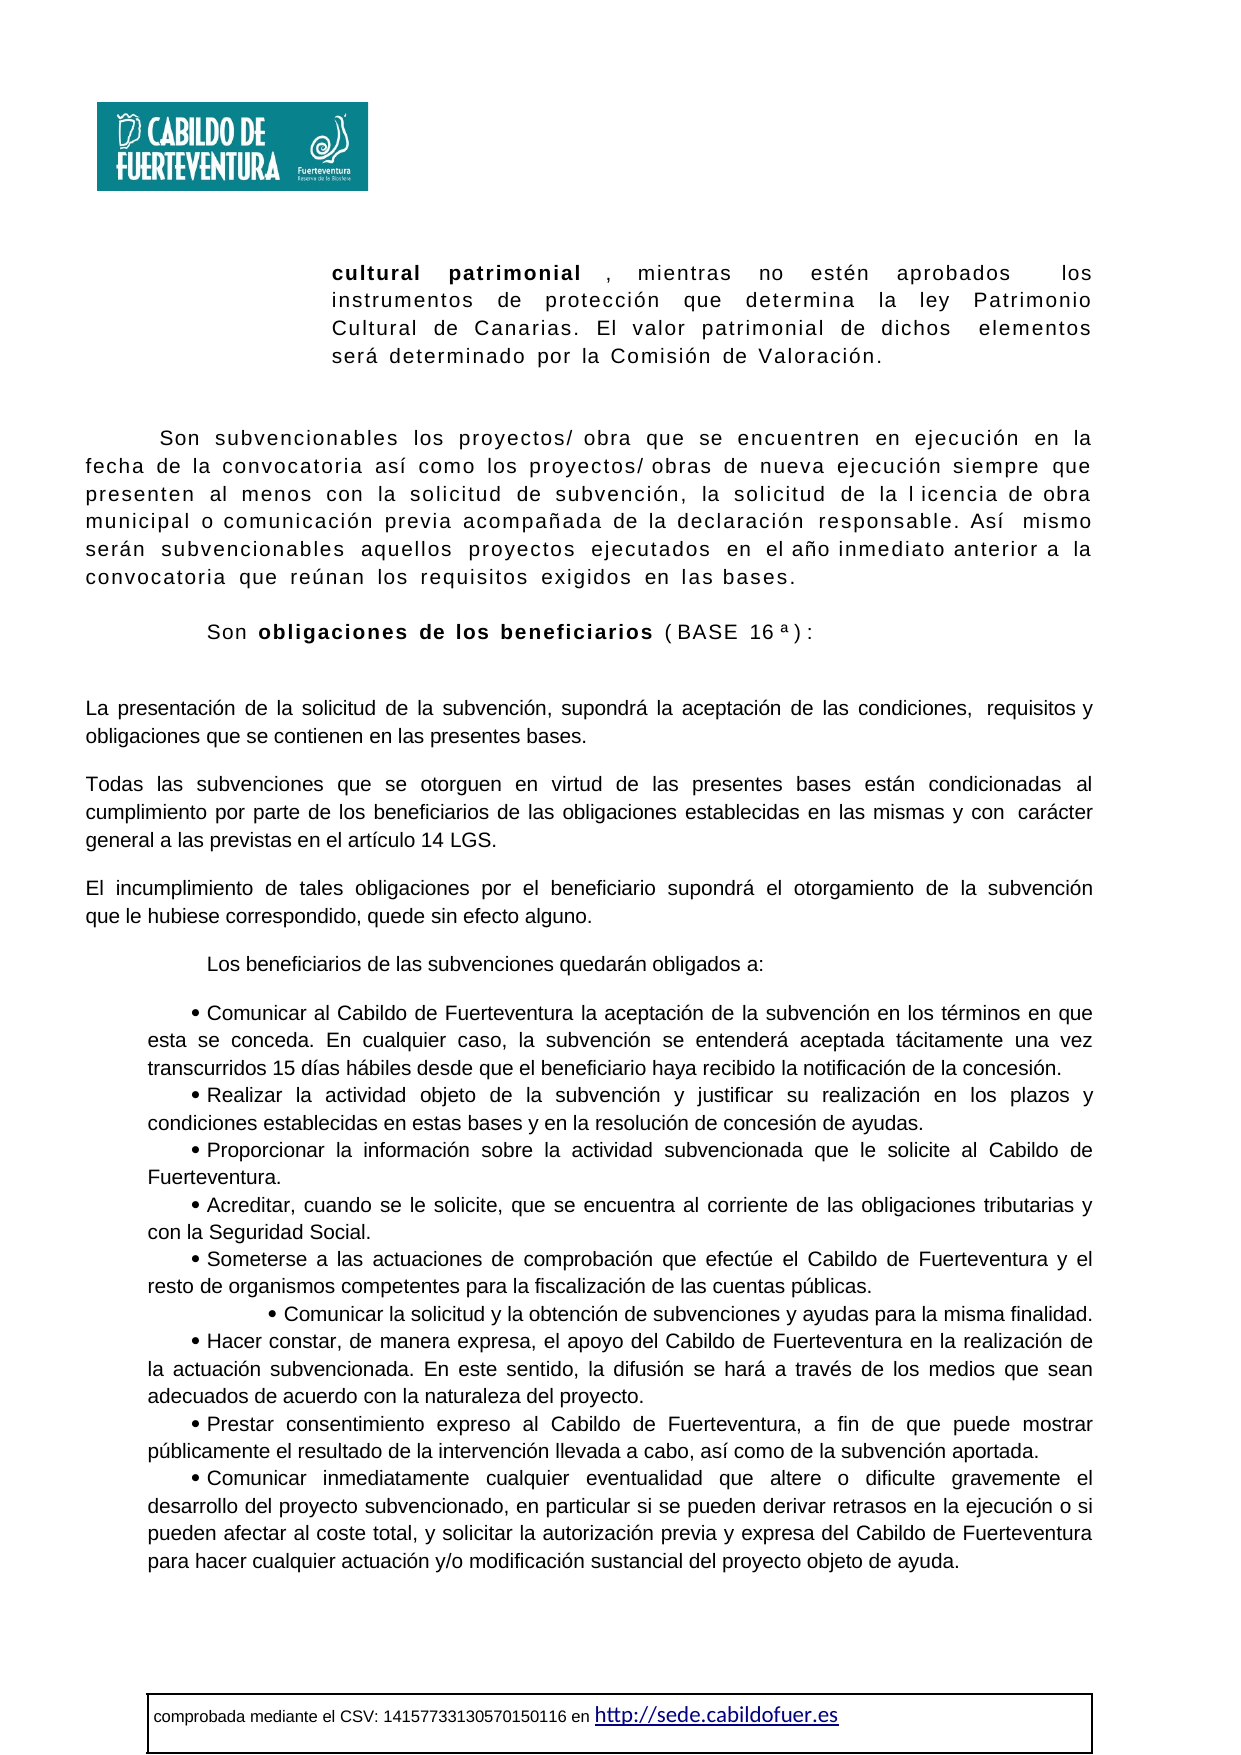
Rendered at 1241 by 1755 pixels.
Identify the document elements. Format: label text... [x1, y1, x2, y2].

list Prestar consentimiento expreso al Cabildo de Fuerteventura, a fin de que puede mostrar públicamente el resultado de la intervención llevada a cabo, así como de la subvención aportada. [133, 1412, 1093, 1463]
list Proporcionar la información sobre la actividad subvencionada que le solicite al Cabildo de Fuerteventura. [133, 1138, 1093, 1189]
text cultural patrimonial , mientras no estén aprobados los instrumentos de protección que determina la ley Patrimonio Cultural de Canarias. El valor patrimonial de dichos elementos será determinado por la Comisión de Valoración. [332, 260, 1091, 367]
list Realizar la actividad objeto de la subvención y justificar su realización en los plazos y condiciones establecidas en estas bases y en la resolución de concesión de ayudas. [133, 1083, 1093, 1134]
text El incumplimiento de tales obligaciones por el beneficiario supondrá el otorgamiento de la subvención que le hubiese correspondido, quede sin efecto alguno. [85, 876, 1093, 928]
list Comunicar la solicitud y la obtención de subvenciones y ayudas para la misma finalidad. [269, 1302, 1107, 1326]
text Los beneficiarios de las subvenciones quedarán obligados a: [207, 952, 1107, 976]
list Comunicar inmediatamente cualquier eventualidad que altere o dificulte gravemente el desarrollo del proyecto subvencionado, en particular si se pueden derivar retrasos en la ejecución o si pueden afectar al coste total, y solicitar la autorización previa y expresa del Cabildo de Fuerteventura para hacer cualquier actuación y/o modificación sustancial del proyecto objeto de ayuda. [133, 1466, 1093, 1573]
text Son obligaciones de los beneficiarios ( BASE 16 ª ) : [207, 620, 1107, 644]
text Son subvencionables los proyectos/ obra que se encuentren en ejecución en la fecha de la convocatoria así como los proyectos/ obras de nueva ejecución siempre que presenten al menos con la solicitud de subvención, la solicitud de la l icencia de obra municipal o comunicación previa acompañada de la declaración responsable. Así mismo serán subvencionables aquellos proyectos ejecutados en el año inmediato anterior a la convocatoria que reúnan los requisitos exigidos en las bases. [85, 426, 1091, 589]
text La presentación de la solicitud de la subvención, supondrá la aceptación de las condiciones, requisitos y obligaciones que se contienen en las presentes bases. [85, 696, 1093, 748]
list Hacer constar, de manera expresa, el apoyo del Cabildo de Fuerteventura en la realización de la actuación subvencionada. En este sentido, la difusión se hará a través de los medios que sean adecuados de acuerdo con la naturaleza del proyecto. [133, 1329, 1093, 1408]
text Todas las subvenciones que se otorguen en virtud de las presentes bases están condicionadas al cumplimiento por parte de los beneficiarios de las obligaciones establecidas en las mismas y con carácter general a las previstas en el artículo 14 LGS. [85, 772, 1093, 852]
list Someterse a las actuaciones de comprobación que efectúe el Cabildo de Fuerteventura y el resto de organismos competentes para la fiscalización de las cuentas públicas. [133, 1247, 1093, 1298]
list Comunicar al Cabildo de Fuerteventura la aceptación de la subvención en los términos en que esta se conceda. En cualquier caso, la subvención se entenderá aceptada tácitamente una vez transcurridos 15 días hábiles desde que el beneficiario haya recibido la notificación de la concesión. [133, 1001, 1093, 1080]
list Acreditar, cuando se le solicite, que se encuentra al corriente de las obligaciones tributarias y con la Seguridad Social. [133, 1192, 1093, 1243]
